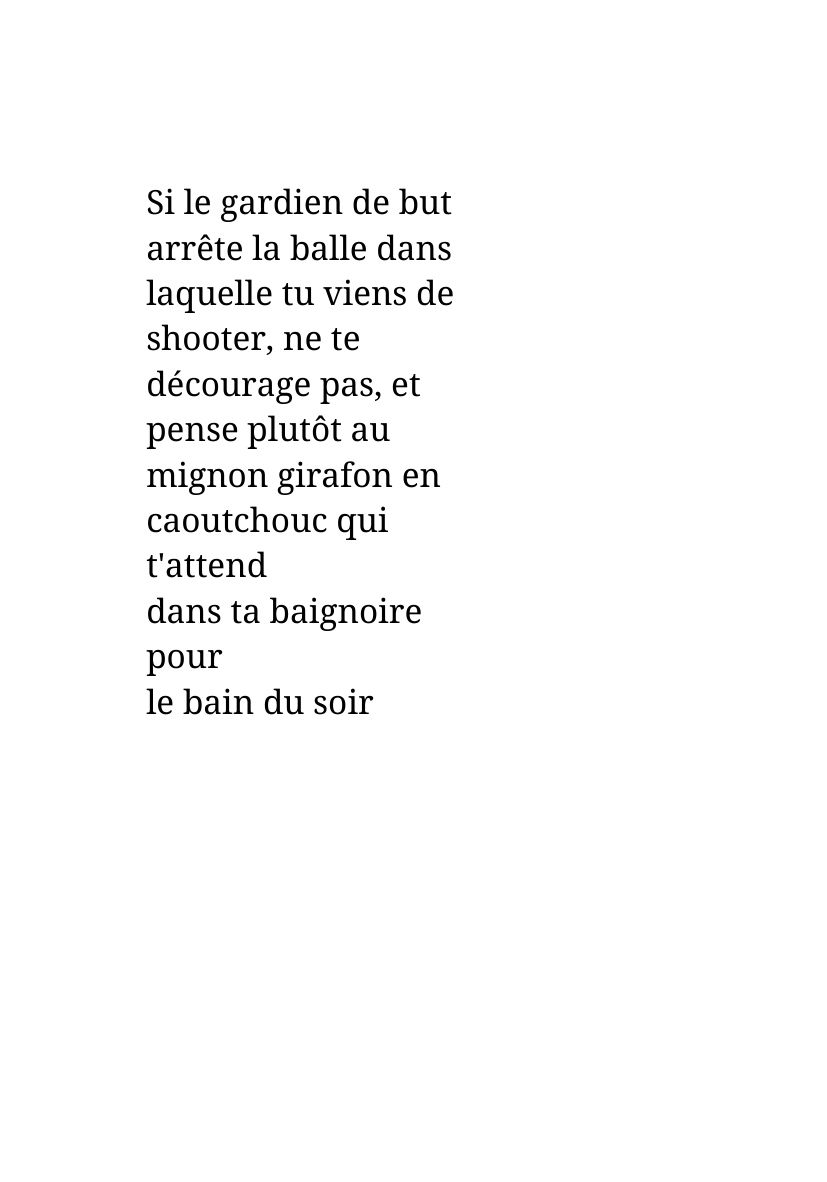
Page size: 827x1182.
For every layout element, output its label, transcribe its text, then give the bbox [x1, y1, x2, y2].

text Si le gardien de but arrête la balle dans laquelle tu viens de shooter, ne te décourage pas, et pense plutôt au mignon girafon en caoutchouc qui t'attend dans ta baignoire pour le bain du soir [146, 179, 502, 724]
